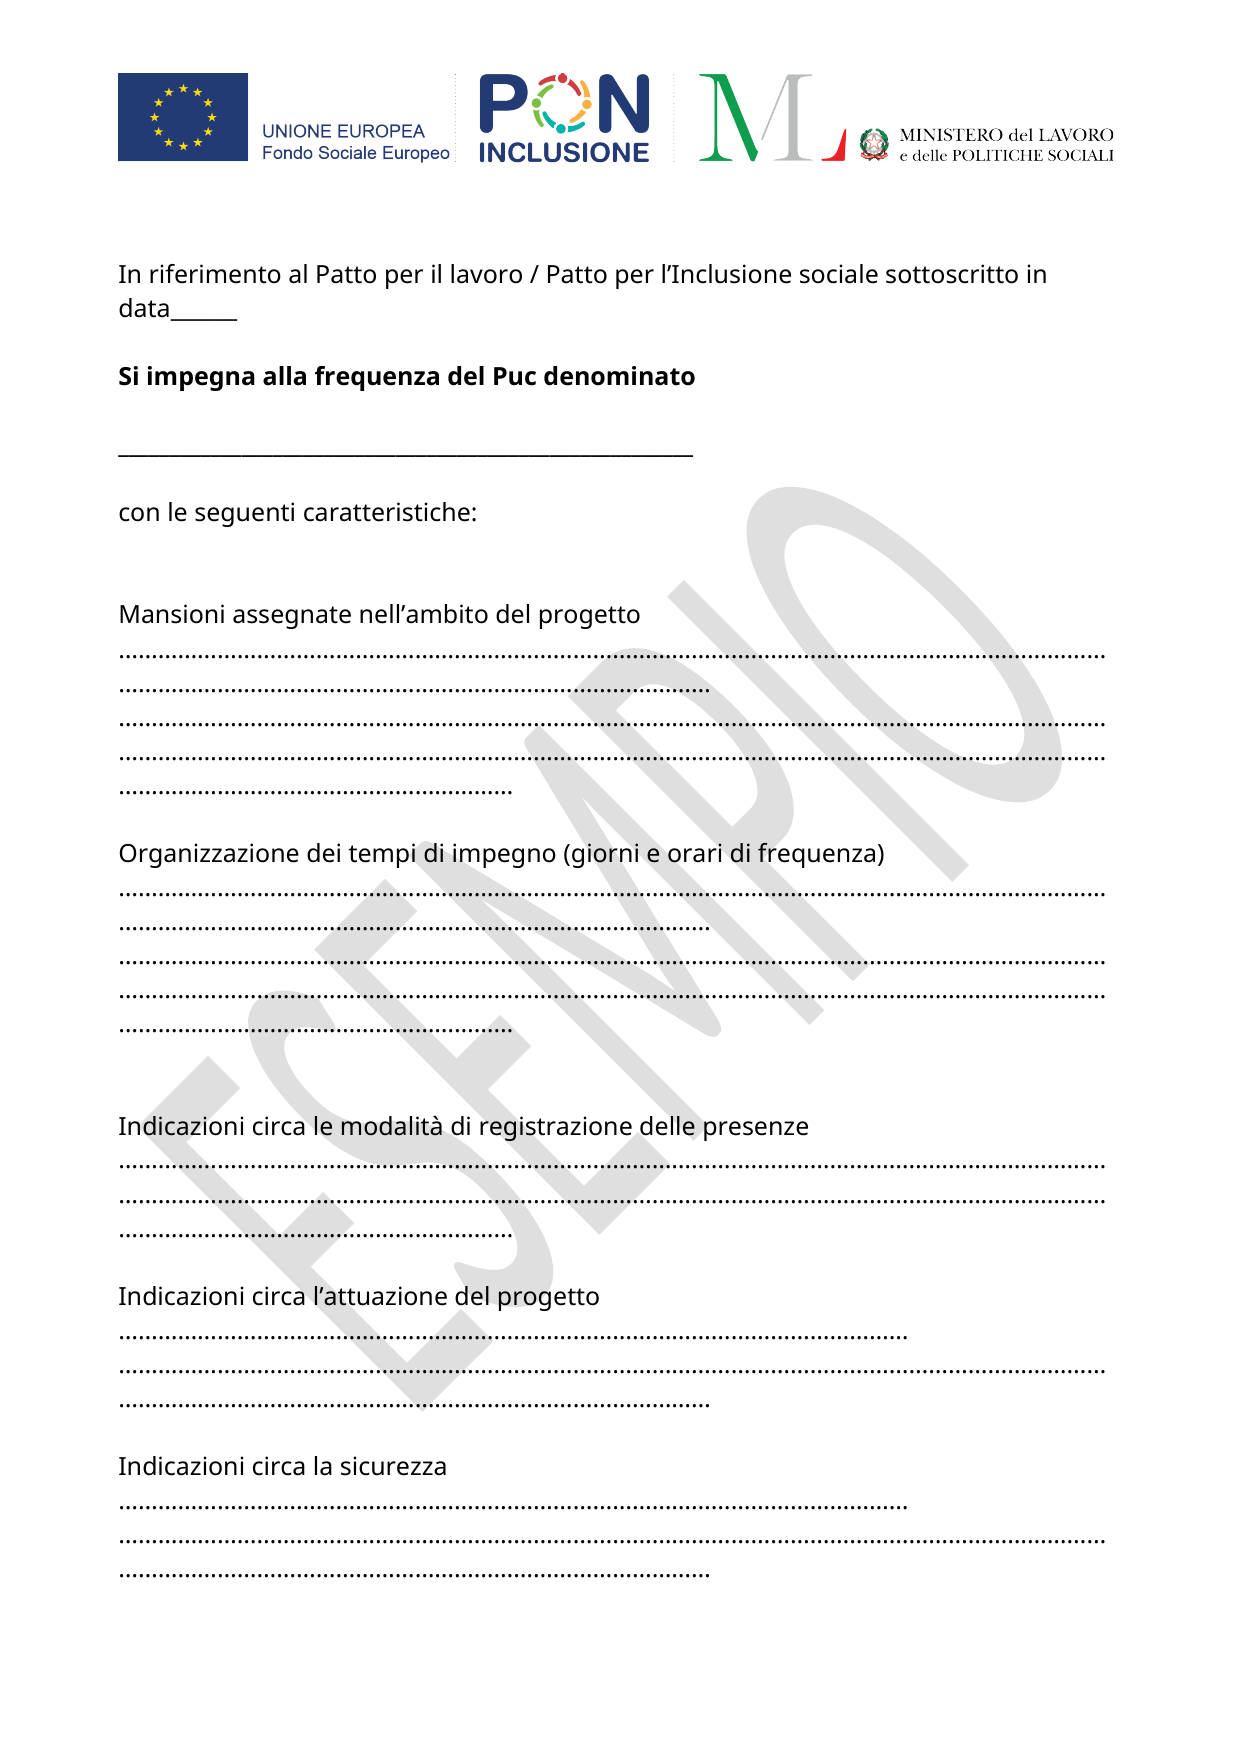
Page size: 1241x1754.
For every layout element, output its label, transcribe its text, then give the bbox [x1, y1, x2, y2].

text Si impegna alla frequenza del Puc denominato [118, 359, 1122, 393]
text [833, 495, 1122, 529]
text Organizzazione dei tempi di impegno (giorni e orari di frequenza) …………………………………………………………………………………………………………………………………………………………………………………………………………………… [607, 836, 721, 938]
text ________________________________________________________ [118, 427, 1122, 461]
text Organizzazione dei tempi di impegno (giorni e orari di frequenza) …………………………………………………………………………………………………………………………………………………………………………………………………………………… [769, 836, 1122, 938]
text ……………………………………………………………………………………………………………………………………………………………………………………………………………………………………………………………………………………………………………………………… [522, 938, 1122, 1040]
text Indicazioni circa le modalità di registrazione delle presenze [327, 1108, 505, 1142]
text ………………………………………………………………………………………………………… [118, 1483, 1122, 1517]
text …………………………………………………………………………………………………………………………………………………………………………………………………………………… [118, 1517, 1122, 1585]
text con le seguenti caratteristiche: [118, 495, 761, 529]
text ……………………………………………………………………………………………………………………………………………………………………………………………………………………………………………………………………………………………………………………………… [464, 1142, 1122, 1244]
text ……………………………………………………………………………………………………………………………………………………………………………………………………………………………………………………………………………………………………………………………… [728, 699, 871, 802]
text Mansioni assegnate nell’ambito del progetto …………………………………………………………………………………………………………………………………………………………………………………………………………………… [799, 597, 1014, 699]
text ……………………………………………………………………………………………………………………………………………………………………………………………………………………………………………………………………………………………………………………………… [1031, 699, 1122, 802]
text Indicazioni circa la sicurezza [118, 1449, 1122, 1483]
text ……………………………………………………………………………………………………………………………………………………………………………………………………………………………………………………………………………………………………………………………… [883, 699, 1024, 764]
text ……………………………………………………………………………………………………………………………………………………………………………………………………………………………………………………………………………………………………………………………… [118, 938, 403, 1040]
text ……………………………………………………………………………………………………………………………………………………………………………………………………………………………………………………………………………………………………………………………… [118, 699, 672, 802]
text ……………………………………………………………………………………………………………………………………………………………………………………………………………………………………………………………………………………………………………………………… [617, 699, 757, 802]
text Mansioni assegnate nell’ambito del progetto …………………………………………………………………………………………………………………………………………………………………………………………………………………… [118, 597, 768, 699]
text ……………………………………………………………………………………………………………………………………………………………………………………………………………………………………………………………………………………………………………………………… [188, 1142, 516, 1244]
text Organizzazione dei tempi di impegno (giorni e orari di frequenza) …………………………………………………………………………………………………………………………………………………………………………………………………………………… [651, 836, 808, 938]
text Indicazioni circa le modalità di registrazione delle presenze [118, 1108, 154, 1142]
text Mansioni assegnate nell’ambito del progetto …………………………………………………………………………………………………………………………………………………………………………………………………………………… [702, 597, 845, 699]
text ……………………………………………………………………………………………………………………………………………………………………………………………………………………………………………………………………………………………………………………………… [118, 1142, 253, 1244]
text Indicazioni circa l’attuazione del progetto ………………………………………………………………………………………………………… [118, 1278, 356, 1347]
text ……………………………………………………………………………………………………………………………………………………………………………………………………………………………………………………………………………………………………………………………… [542, 1142, 626, 1184]
text …………………………………………………………………………………………………………………………………………………………………………………………………………………… [118, 1347, 1122, 1415]
text Organizzazione dei tempi di impegno (giorni e orari di frequenza) …………………………………………………………………………………………………………………………………………………………………………………………………………………… [118, 836, 640, 938]
text Indicazioni circa le modalità di registrazione delle presenze [188, 1108, 328, 1142]
text Indicazioni circa le modalità di registrazione delle presenze [508, 1108, 1122, 1142]
text ……………………………………………………………………………………………………………………………………………………………………………………………………………………………………………………………………………………………………………………………… [365, 938, 591, 1040]
text Mansioni assegnate nell’ambito del progetto …………………………………………………………………………………………………………………………………………………………………………………………………………………… [970, 597, 1122, 699]
text ……………………………………………………………………………………………………………………………………………………………………………………………………………………………………………………………………………………………………………………………… [592, 938, 673, 989]
text In riferimento al Patto per il lavoro / Patto per l’Inclusione sociale sottoscritto in data______ [118, 257, 1122, 325]
text ……………………………………………………………………………………………………………………………………………………………………………………………………………………………………………………………………………………………………………………………… [804, 699, 1003, 802]
text Indicazioni circa l’attuazione del progetto ………………………………………………………………………………………………………… [324, 1278, 1122, 1347]
